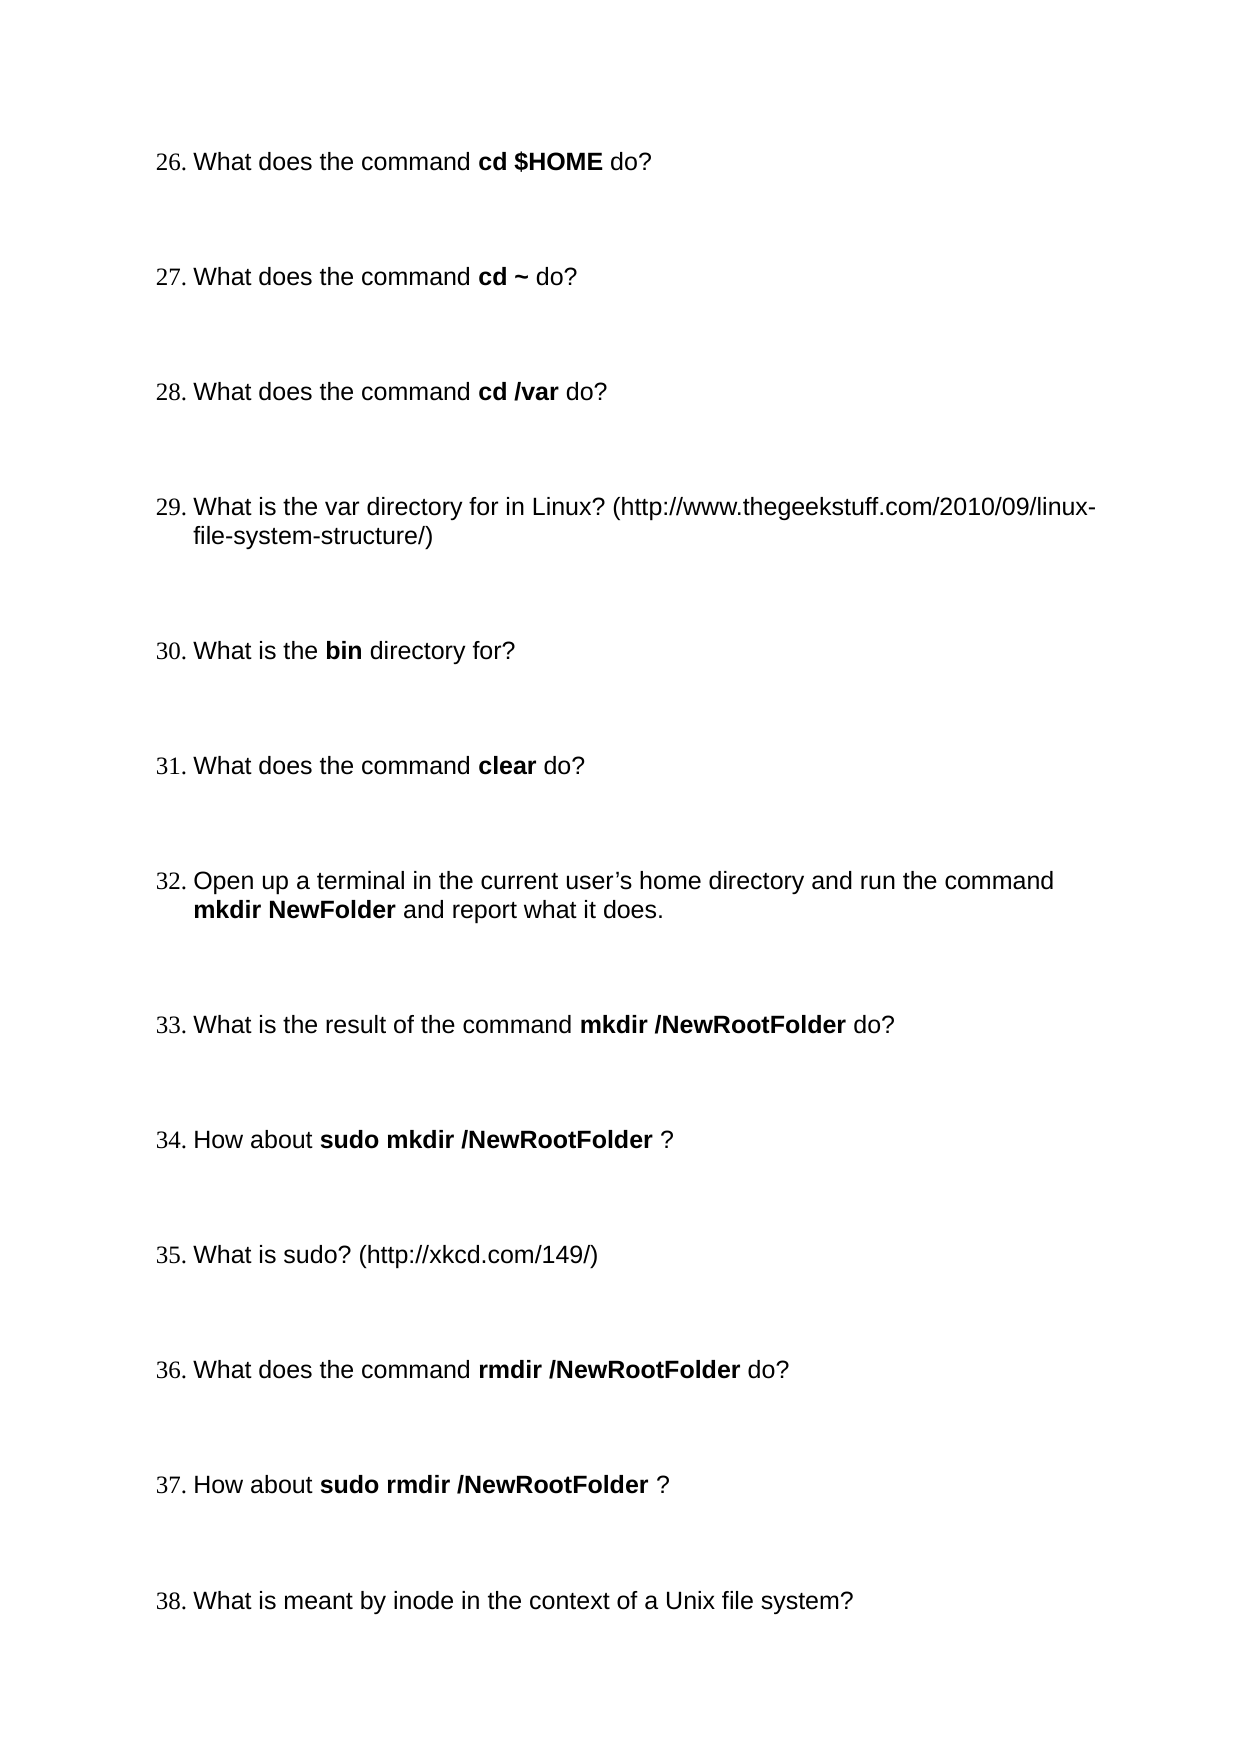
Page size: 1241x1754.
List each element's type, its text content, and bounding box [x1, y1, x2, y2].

list What does the command rmdir /NewRootFolder do? [156, 1355, 1122, 1384]
list What is the bin directory for? [156, 636, 1122, 665]
list What does the command clear do? [156, 751, 1122, 780]
list What is the result of the command mkdir /NewRootFolder do? [156, 1010, 1122, 1039]
list What is meant by inode in the context of a Unix file system? [156, 1586, 1122, 1614]
list How about sudo rmdir /NewRootFolder ? [156, 1471, 1122, 1499]
list What is the var directory for in Linux? (http://www.thegeekstuff.com/2010/09/linux-file-system-structure/) [156, 492, 1122, 550]
list What does the command cd /var do? [156, 377, 1122, 406]
list Open up a terminal in the current user’s home directory and run the command mkdir NewFolder and report what it does. [156, 866, 1122, 924]
list What does the command cd $HOME do? [156, 147, 1122, 176]
list What does the command cd ~ do? [156, 262, 1122, 291]
list What is sudo? (http://xkcd.com/149/) [156, 1240, 1122, 1269]
list How about sudo mkdir /NewRootFolder ? [156, 1125, 1122, 1154]
